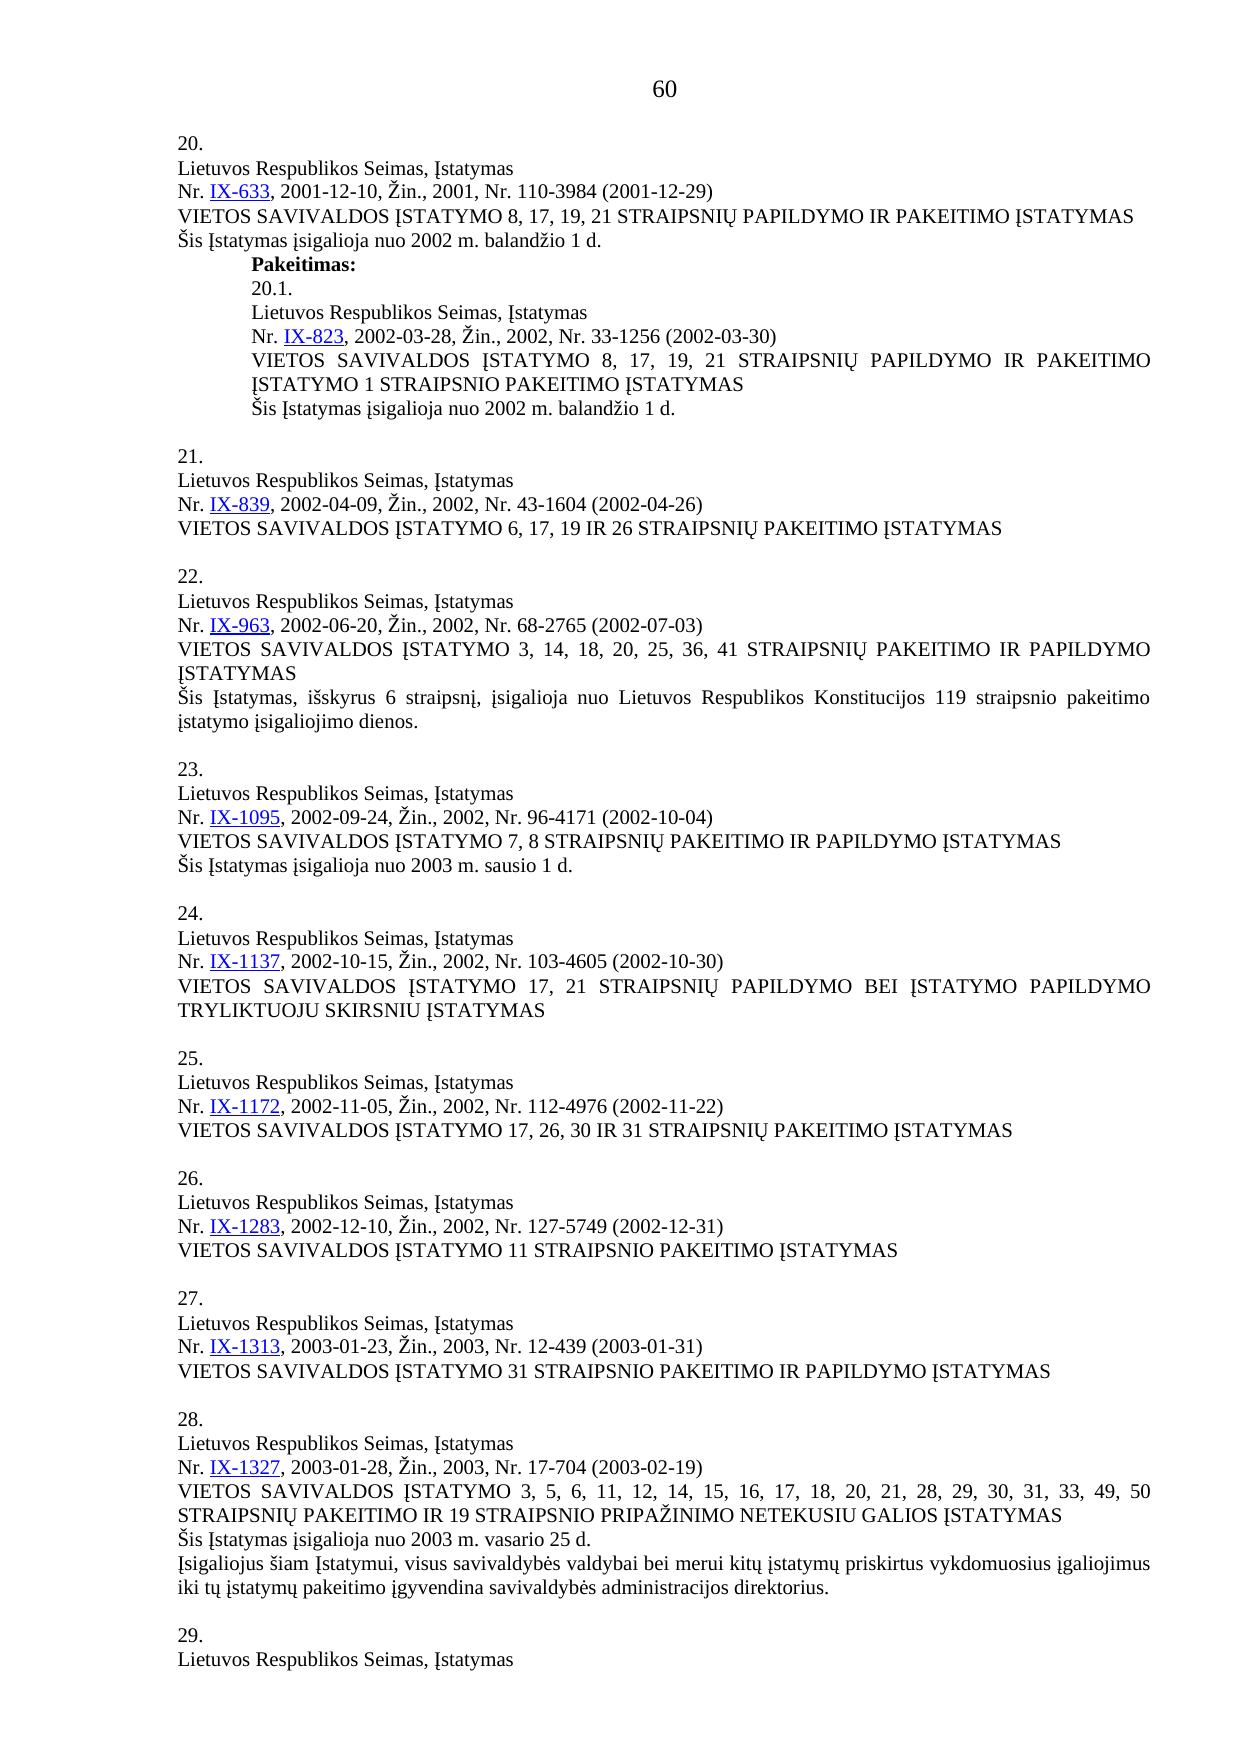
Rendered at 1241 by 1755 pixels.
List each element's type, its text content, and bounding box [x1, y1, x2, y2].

text 27. [177, 1286, 1152, 1310]
text Šis Įstatymas įsigalioja nuo 2002 m. balandžio 1 d. [177, 228, 1152, 252]
text Lietuvos Respublikos Seimas, Įstatymas [177, 781, 1152, 805]
text 29. [177, 1623, 1152, 1647]
text Nr. IX-839, 2002-04-09, Žin., 2002, Nr. 43-1604 (2002-04-26) [177, 492, 1152, 516]
text Nr. IX-633, 2001-12-10, Žin., 2001, Nr. 110-3984 (2001-12-29) [177, 179, 1152, 203]
text VIETOS SAVIVALDOS ĮSTATYMO 11 STRAIPSNIO PAKEITIMO ĮSTATYMAS [177, 1238, 1152, 1262]
text 25. [177, 1046, 1152, 1070]
text Nr. IX-1137, 2002-10-15, Žin., 2002, Nr. 103-4605 (2002-10-30) [177, 949, 1152, 973]
text Lietuvos Respublikos Seimas, Įstatymas [177, 1190, 1152, 1214]
text Lietuvos Respublikos Seimas, Įstatymas [177, 1647, 1152, 1671]
text 20.1. [177, 276, 1152, 300]
text VIETOS SAVIVALDOS ĮSTATYMO 17, 21 STRAIPSNIŲ PAPILDYMO BEI ĮSTATYMO PAPILDYMO TRYLIKTUOJU SKIRSNIU ĮSTATYMAS [177, 973, 1152, 1022]
text VIETOS SAVIVALDOS ĮSTATYMO 3, 5, 6, 11, 12, 14, 15, 16, 17, 18, 20, 21, 28, 29, 30, 31, 33, 49, 50 STRAIPSNIŲ PAKEITIMO IR 19 STRAIPSNIO PRIPAŽINIMO NETEKUSIU GALIOS ĮSTATYMAS [177, 1479, 1152, 1527]
text VIETOS SAVIVALDOS ĮSTATYMO 3, 14, 18, 20, 25, 36, 41 STRAIPSNIŲ PAKEITIMO IR PAPILDYMO ĮSTATYMAS [177, 637, 1152, 685]
text Nr. IX-823, 2002-03-28, Žin., 2002, Nr. 33-1256 (2002-03-30) [177, 324, 1152, 348]
text Nr. IX-1172, 2002-11-05, Žin., 2002, Nr. 112-4976 (2002-11-22) [177, 1094, 1152, 1118]
text Nr. IX-1327, 2003-01-28, Žin., 2003, Nr. 17-704 (2003-02-19) [177, 1455, 1152, 1479]
text Lietuvos Respublikos Seimas, Įstatymas [177, 1431, 1152, 1455]
text VIETOS SAVIVALDOS ĮSTATYMO 8, 17, 19, 21 STRAIPSNIŲ PAPILDYMO IR PAKEITIMO ĮSTATYMAS [177, 203, 1152, 228]
text 21. [177, 444, 1152, 468]
text VIETOS SAVIVALDOS ĮSTATYMO 7, 8 STRAIPSNIŲ PAKEITIMO IR PAPILDYMO ĮSTATYMAS [177, 829, 1152, 853]
text Nr. IX-1095, 2002-09-24, Žin., 2002, Nr. 96-4171 (2002-10-04) [177, 805, 1152, 829]
text Pakeitimas: [177, 252, 1152, 276]
text Šis Įstatymas įsigalioja nuo 2003 m. vasario 25 d. [177, 1527, 1152, 1551]
text 26. [177, 1166, 1152, 1190]
text Lietuvos Respublikos Seimas, Įstatymas [177, 925, 1152, 949]
text VIETOS SAVIVALDOS ĮSTATYMO 6, 17, 19 IR 26 STRAIPSNIŲ PAKEITIMO ĮSTATYMAS [177, 516, 1152, 540]
text Lietuvos Respublikos Seimas, Įstatymas [177, 155, 1152, 179]
text Lietuvos Respublikos Seimas, Įstatymas [177, 588, 1152, 613]
text Nr. IX-1283, 2002-12-10, Žin., 2002, Nr. 127-5749 (2002-12-31) [177, 1214, 1152, 1238]
text Lietuvos Respublikos Seimas, Įstatymas [177, 1070, 1152, 1094]
text VIETOS SAVIVALDOS ĮSTATYMO 17, 26, 30 IR 31 STRAIPSNIŲ PAKEITIMO ĮSTATYMAS [177, 1118, 1152, 1142]
text Lietuvos Respublikos Seimas, Įstatymas [177, 468, 1152, 492]
text Lietuvos Respublikos Seimas, Įstatymas [177, 1310, 1152, 1334]
text Šis Įstatymas, išskyrus 6 straipsnį, įsigalioja nuo Lietuvos Respublikos Konstitucijos 119 straipsnio pakeitimo įstatymo įsigaliojimo dienos. [177, 685, 1152, 733]
text VIETOS SAVIVALDOS ĮSTATYMO 8, 17, 19, 21 STRAIPSNIŲ PAPILDYMO IR PAKEITIMO ĮSTATYMO 1 STRAIPSNIO PAKEITIMO ĮSTATYMAS [251, 348, 1152, 396]
text 23. [177, 757, 1152, 781]
text 28. [177, 1407, 1152, 1431]
text Įsigaliojus šiam Įstatymui, visus savivaldybės valdybai bei merui kitų įstatymų priskirtus vykdomuosius įgaliojimus iki tų įstatymų pakeitimo įgyvendina savivaldybės administracijos direktorius. [177, 1551, 1152, 1599]
text Nr. IX-1313, 2003-01-23, Žin., 2003, Nr. 12-439 (2003-01-31) [177, 1334, 1152, 1358]
text Šis Įstatymas įsigalioja nuo 2002 m. balandžio 1 d. [177, 396, 1152, 420]
text 20. [177, 131, 1152, 155]
text 22. [177, 564, 1152, 588]
text VIETOS SAVIVALDOS ĮSTATYMO 31 STRAIPSNIO PAKEITIMO IR PAPILDYMO ĮSTATYMAS [177, 1358, 1152, 1383]
text 24. [177, 901, 1152, 925]
text Šis Įstatymas įsigalioja nuo 2003 m. sausio 1 d. [177, 853, 1152, 877]
text Lietuvos Respublikos Seimas, Įstatymas [177, 300, 1152, 324]
text Nr. IX-963, 2002-06-20, Žin., 2002, Nr. 68-2765 (2002-07-03) [177, 613, 1152, 637]
